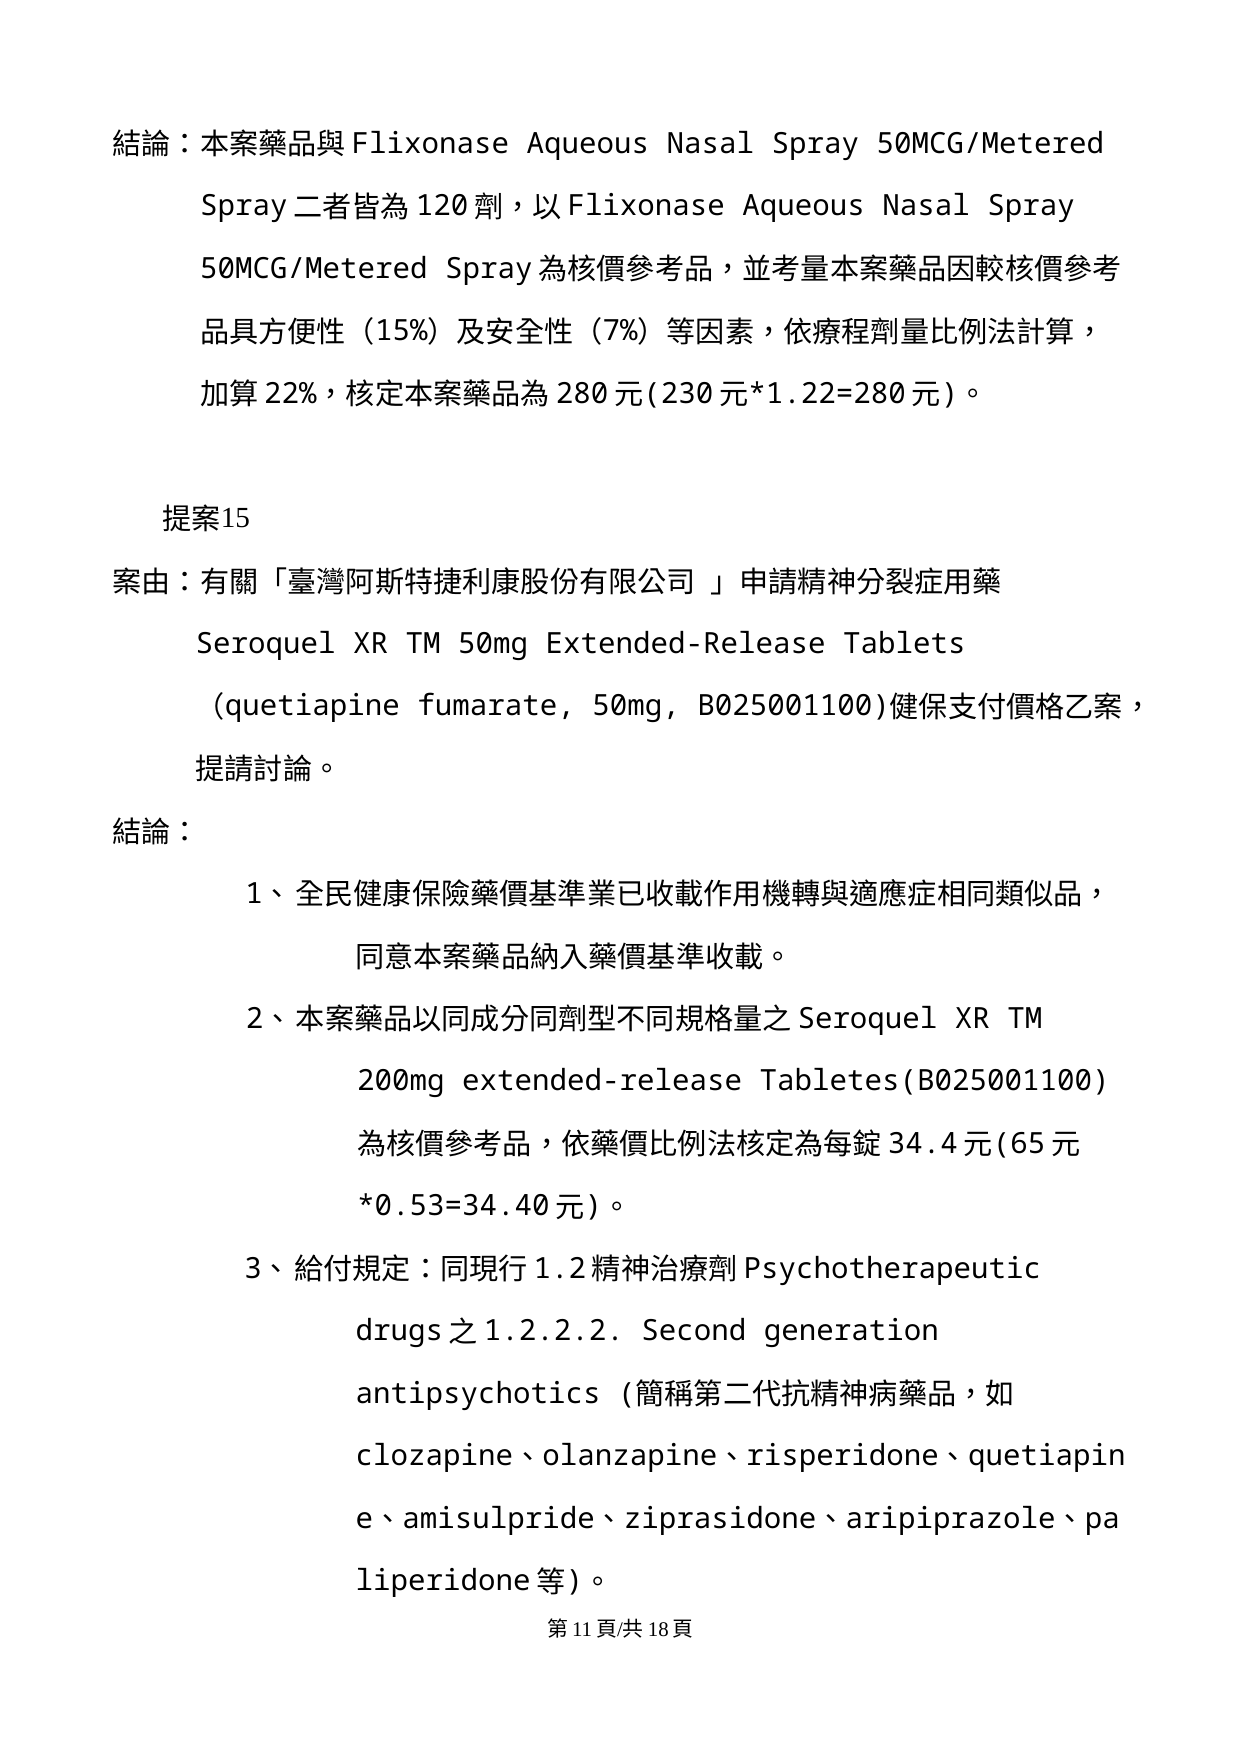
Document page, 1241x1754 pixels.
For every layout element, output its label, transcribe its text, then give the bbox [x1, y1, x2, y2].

list 全民健康保險藥價基準業已收載作用機轉與適應症相同類似品，同意本案藥品納入藥價基準收載。 [245, 850, 1128, 975]
text 結論：本案藥品與Flixonase Aqueous Nasal Spray 50MCG/Metered Spray二者皆為120劑，以Flixonase Aqueous Nasal Spray 50MCG/Metered Spray為核價參考品，並考量本案藥品因較核價參考品具方便性（15%）及安全性（7%）等因素，依療程劑量比例法計算，加算22%，核定本案藥品為280元(230元*1.22=280元)。 [112, 100, 1128, 413]
text 結論： [112, 788, 1128, 850]
list 本案藥品以同成分同劑型不同規格量之Seroquel XR TM 200mg extended-release Tabletes(B025001100)為核價參考品，依藥價比例法核定為每錠34.4元(65元*0.53=34.40元)。 [246, 975, 1128, 1225]
text 案由：有關「臺灣阿斯特捷利康股份有限公司 」申請精神分裂症用藥Seroquel XR TM 50mg Extended-Release Tablets （quetiapine fumarate, 50mg, B025001100)健保支付價格乙案，提請討論。 [112, 538, 1128, 788]
list 給付規定：同現行1.2精神治療劑Psychotherapeutic drugs之1.2.2.2. Second generation antipsychotics (簡稱第二代抗精神病藥品，如clozapine、olanzapine、risperidone、quetiapine、amisulpride、ziprasidone、aripiprazole、paliperidone等)。 [244, 1225, 1128, 1600]
